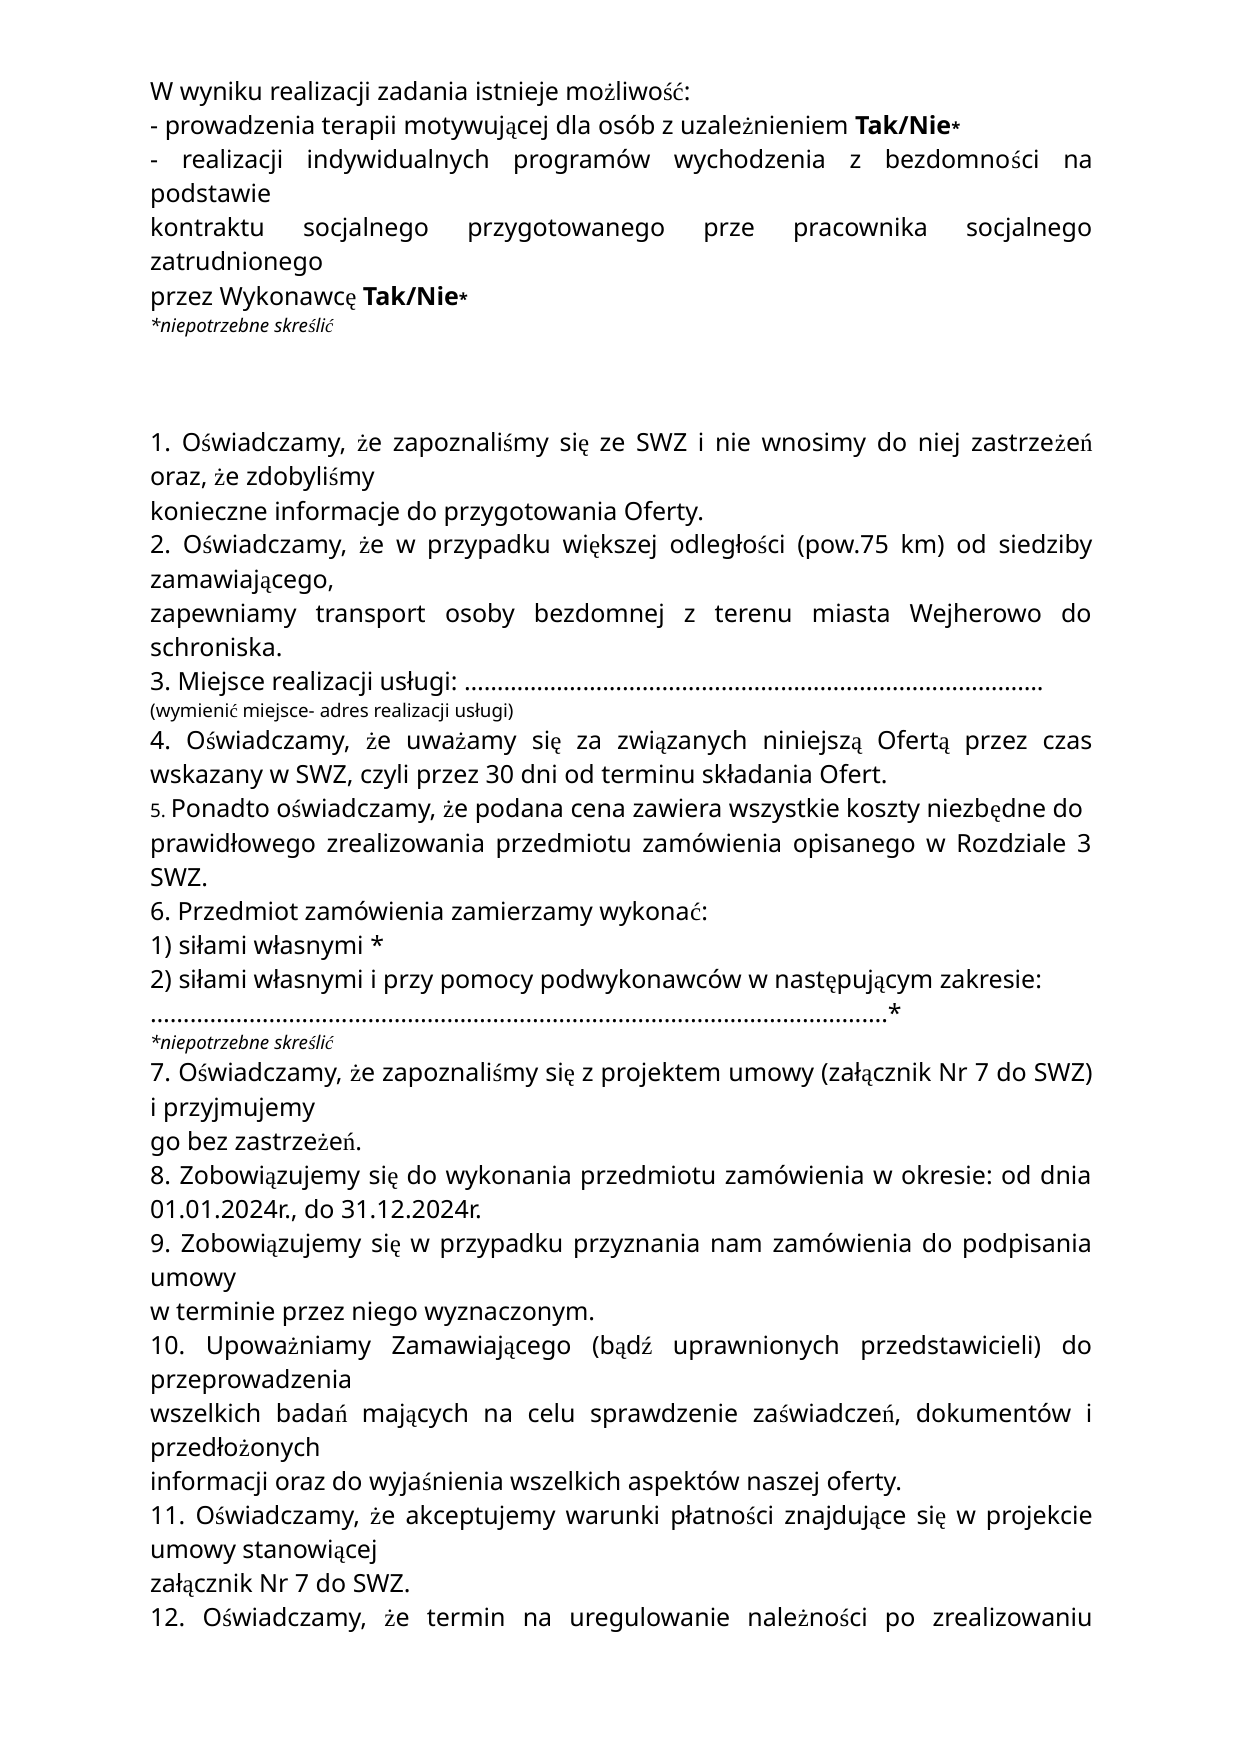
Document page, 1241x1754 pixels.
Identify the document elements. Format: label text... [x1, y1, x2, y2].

text 4. Oświadczamy, że uważamy się za związanych niniejszą Ofertą przez czas wskazany w SWZ, czyli przez 30 dni od terminu składania Ofert. [150, 723, 1092, 791]
text informacji oraz do wyjaśnienia wszelkich aspektów naszej oferty. [150, 1464, 1092, 1498]
text kontraktu socjalnego przygotowanego prze pracownika socjalnego zatrudnionego [150, 210, 1092, 278]
text konieczne informacje do przygotowania Oferty. [150, 493, 1092, 527]
text 2. Oświadczamy, że w przypadku większej odległości (pow.75 km) od siedziby zamawiającego, [150, 527, 1092, 595]
text 7. Oświadczamy, że zapoznaliśmy się z projektem umowy (załącznik Nr 7 do SWZ) i przyjmujemy [150, 1055, 1092, 1123]
text przez Wykonawcę Tak/Nie* [150, 278, 1092, 312]
text prawidłowego zrealizowania przedmiotu zamówienia opisanego w Rozdziale 3 SWZ. [150, 825, 1092, 893]
text 6. Przedmiot zamówienia zamierzamy wykonać: [150, 893, 1092, 927]
text go bez zastrzeżeń. [150, 1123, 1092, 1157]
text (wymienić miejsce- adres realizacji usługi) [150, 697, 1092, 723]
text 3. Miejsce realizacji usługi: ……………………………………………………………………………. [150, 663, 1092, 697]
text - realizacji indywidualnych programów wychodzenia z bezdomności na podstawie [150, 142, 1092, 210]
text w terminie przez niego wyznaczonym. [150, 1293, 1092, 1328]
text - prowadzenia terapii motywującej dla osób z uzależnieniem Tak/Nie* [150, 108, 1092, 142]
text 12. Oświadczamy, że termin na uregulowanie należności po zrealizowaniu [150, 1600, 1092, 1634]
text 11. Oświadczamy, że akceptujemy warunki płatności znajdujące się w projekcie umowy stanowiącej [150, 1498, 1092, 1566]
text *niepotrzebne skreślić [150, 312, 1092, 338]
text 5. Ponadto oświadczamy, że podana cena zawiera wszystkie koszty niezbędne do [150, 791, 1092, 825]
text 8. Zobowiązujemy się do wykonania przedmiotu zamówienia w okresie: od dnia 01.01.2024r., do 31.12.2024r. [150, 1157, 1092, 1225]
text zapewniamy transport osoby bezdomnej z terenu miasta Wejherowo do schroniska. [150, 595, 1092, 663]
text 10. Upoważniamy Zamawiającego (bądź uprawnionych przedstawicieli) do przeprowadzenia [150, 1328, 1092, 1396]
text ………………………………………………………………………………………………….* [150, 996, 1092, 1029]
text załącznik Nr 7 do SWZ. [150, 1566, 1092, 1600]
text 9. Zobowiązujemy się w przypadku przyznania nam zamówienia do podpisania umowy [150, 1225, 1092, 1293]
text *niepotrzebne skreślić [150, 1029, 1092, 1055]
text W wyniku realizacji zadania istnieje możliwość: [150, 74, 1092, 108]
text wszelkich badań mających na celu sprawdzenie zaświadczeń, dokumentów i przedłożonych [150, 1396, 1092, 1464]
text 1) siłami własnymi * [150, 927, 1092, 961]
text 1. Oświadczamy, że zapoznaliśmy się ze SWZ i nie wnosimy do niej zastrzeżeń oraz, że zdobyliśmy [150, 425, 1092, 493]
text 2) siłami własnymi i przy pomocy podwykonawców w następującym zakresie: [150, 961, 1092, 996]
